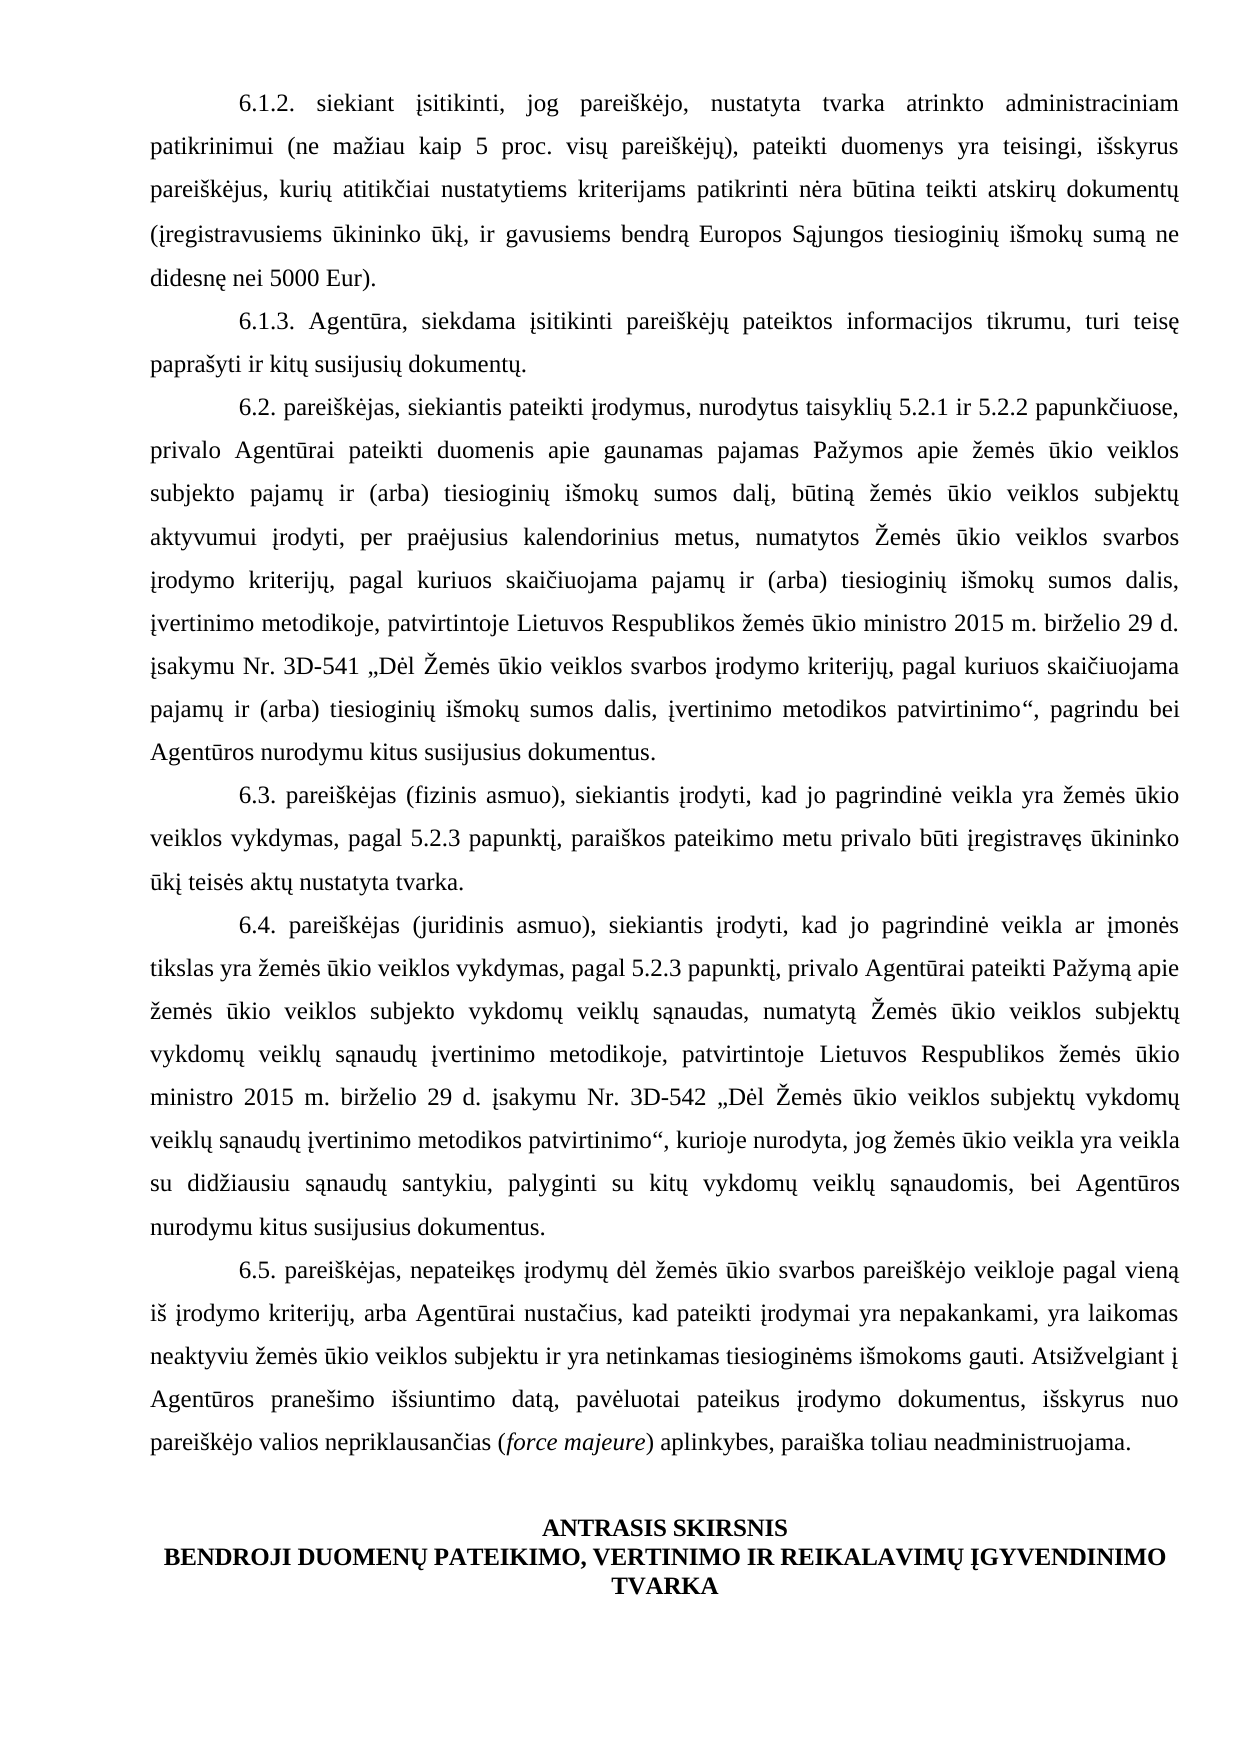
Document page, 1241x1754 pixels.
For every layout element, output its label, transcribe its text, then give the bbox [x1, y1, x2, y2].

text ANTRASIS SKIRSNIS [150, 1513, 1180, 1542]
text 6.4. pareiškėjas (juridinis asmuo), siekiantis įrodyti, kad jo pagrindinė veikla ar įmonės tikslas yra žemės ūkio veiklos vykdymas, pagal 5.2.3 papunktį, privalo Agentūrai pateikti Pažymą apie žemės ūkio veiklos subjekto vykdomų veiklų sąnaudas, numatytą Žemės ūkio veiklos subjektų vykdomų veiklų sąnaudų įvertinimo metodikoje, patvirtintoje Lietuvos Respublikos žemės ūkio ministro 2015 m. birželio 29 d. įsakymu Nr. 3D-542 „Dėl Žemės ūkio veiklos subjektų vykdomų veiklų sąnaudų įvertinimo metodikos patvirtinimo“, kurioje nurodyta, jog žemės ūkio veikla yra veikla su didžiausiu sąnaudų santykiu, palyginti su kitų vykdomų veiklų sąnaudomis, bei Agentūros nurodymu kitus susijusius dokumentus. [150, 910, 1180, 1240]
text 6.3. pareiškėjas (fizinis asmuo), siekiantis įrodyti, kad jo pagrindinė veikla yra žemės ūkio veiklos vykdymas, pagal 5.2.3 papunktį, paraiškos pateikimo metu privalo būti įregistravęs ūkininko ūkį teisės aktų nustatyta tvarka. [150, 780, 1180, 895]
text 6.1.2. siekiant įsitikinti, jog pareiškėjo, nustatyta tvarka atrinkto administraciniam patikrinimui (ne mažiau kaip 5 proc. visų pareiškėjų), pateikti duomenys yra teisingi, išskyrus pareiškėjus, kurių atitikčiai nustatytiems kriterijams patikrinti nėra būtina teikti atskirų dokumentų (įregistravusiems ūkininko ūkį, ir gavusiems bendrą Europos Sąjungos tiesioginių išmokų sumą ne didesnę nei 5000 Eur). [150, 88, 1180, 292]
text 6.5. pareiškėjas, nepateikęs įrodymų dėl žemės ūkio svarbos pareiškėjo veikloje pagal vieną iš įrodymo kriterijų, arba Agentūrai nustačius, kad pateikti įrodymai yra nepakankami, yra laikomas neaktyviu žemės ūkio veiklos subjektu ir yra netinkamas tiesioginėms išmokoms gauti. Atsižvelgiant į Agentūros pranešimo išsiuntimo datą, pavėluotai pateikus įrodymo dokumentus, išskyrus nuo pareiškėjo valios nepriklausančias (force majeure) aplinkybes, paraiška toliau neadministruojama. [150, 1255, 1180, 1456]
text 6.2. pareiškėjas, siekiantis pateikti įrodymus, nurodytus taisyklių 5.2.1 ir 5.2.2 papunkčiuose, privalo Agentūrai pateikti duomenis apie gaunamas pajamas Pažymos apie žemės ūkio veiklos subjekto pajamų ir (arba) tiesioginių išmokų sumos dalį, būtiną žemės ūkio veiklos subjektų aktyvumui įrodyti, per praėjusius kalendorinius metus, numatytos Žemės ūkio veiklos svarbos įrodymo kriterijų, pagal kuriuos skaičiuojama pajamų ir (arba) tiesioginių išmokų sumos dalis, įvertinimo metodikoje, patvirtintoje Lietuvos Respublikos žemės ūkio ministro 2015 m. birželio 29 d. įsakymu Nr. 3D-541 „Dėl Žemės ūkio veiklos svarbos įrodymo kriterijų, pagal kuriuos skaičiuojama pajamų ir (arba) tiesioginių išmokų sumos dalis, įvertinimo metodikos patvirtinimo“, pagrindu bei Agentūros nurodymu kitus susijusius dokumentus. [150, 392, 1180, 766]
text BENDROJI DUOMENŲ PATEIKIMO, VERTINIMO IR REIKALAVIMŲ ĮGYVENDINIMO TVARKA [150, 1542, 1180, 1600]
text 6.1.3. Agentūra, siekdama įsitikinti pareiškėjų pateiktos informacijos tikrumu, turi teisę paprašyti ir kitų susijusių dokumentų. [150, 306, 1180, 378]
